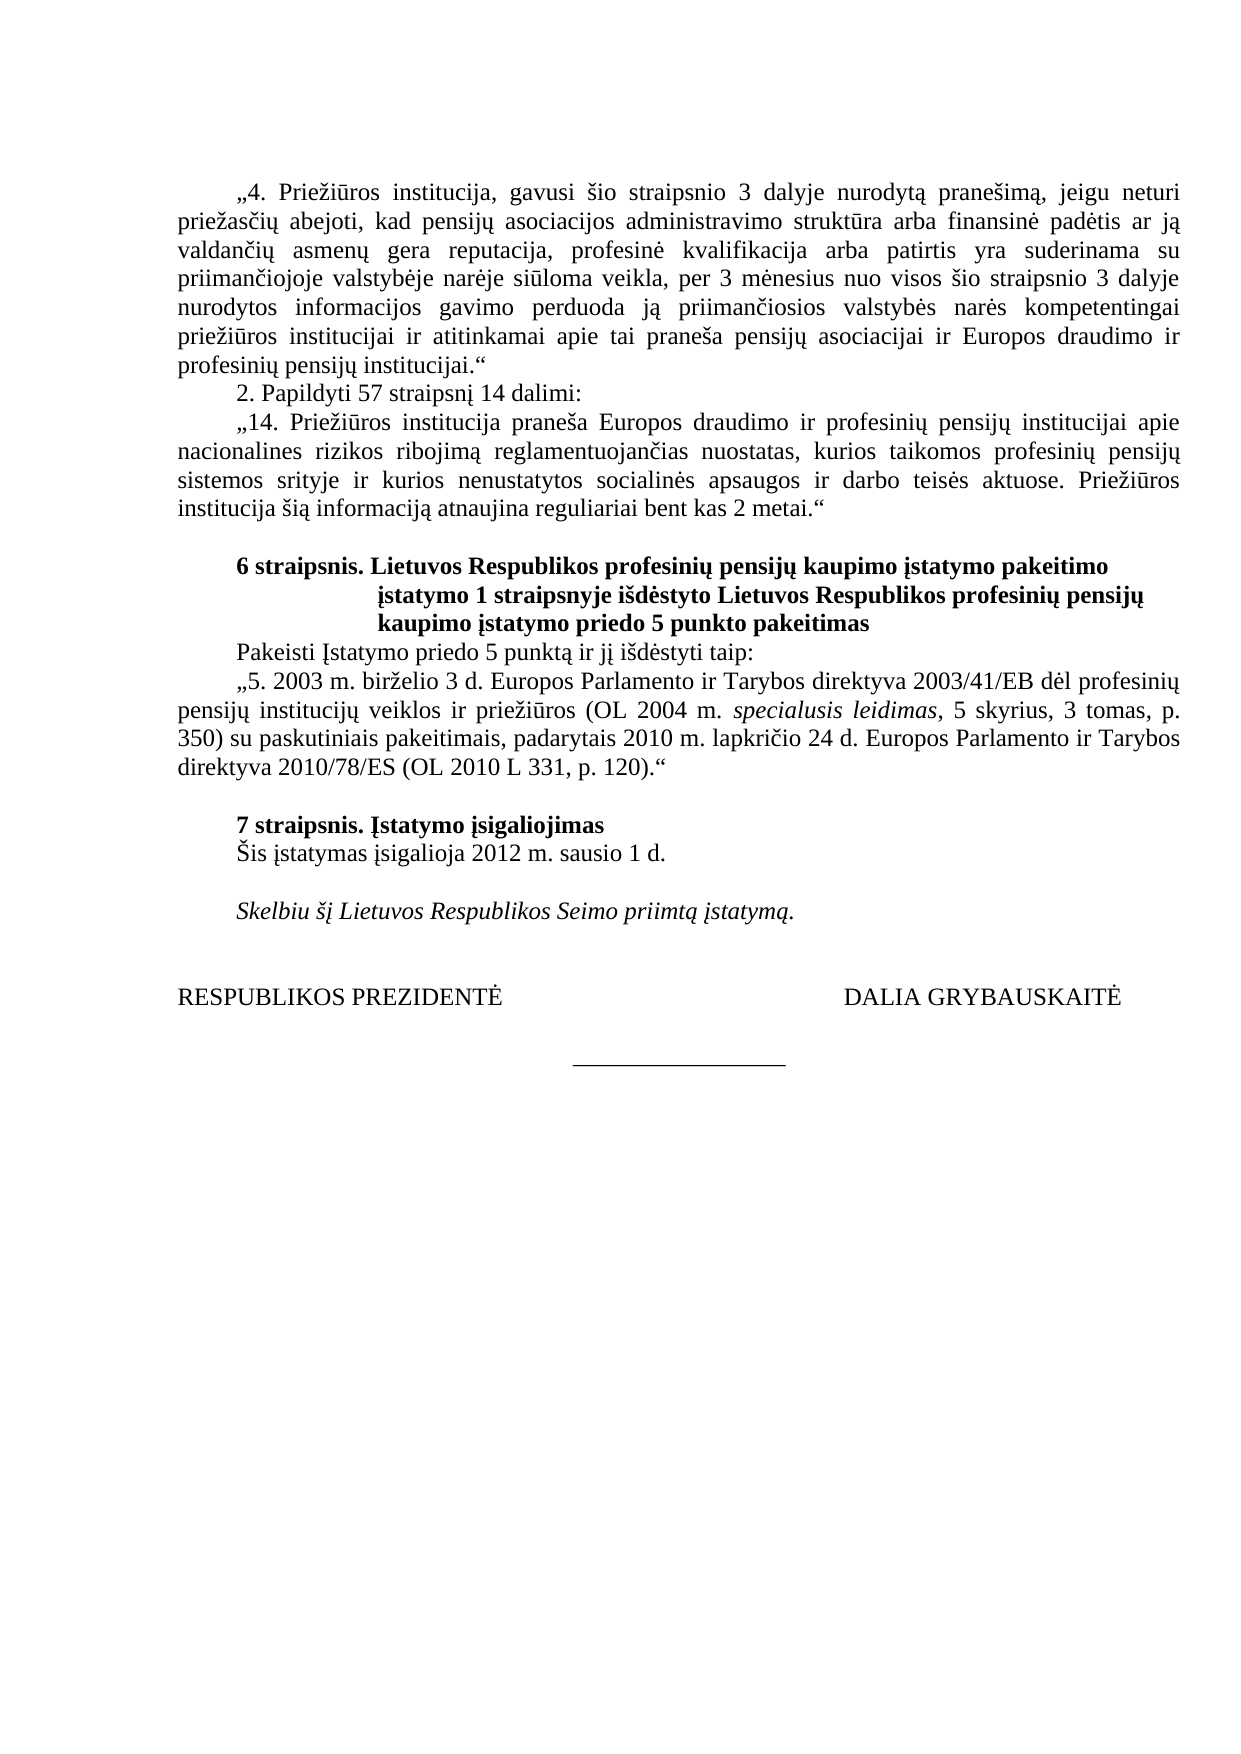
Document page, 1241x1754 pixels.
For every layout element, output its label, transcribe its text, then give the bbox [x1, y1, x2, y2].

text „14. Priežiūros institucija praneša Europos draudimo ir profesinių pensijų institucijai apie nacionalines rizikos ribojimą reglamentuojančias nuostatas, kurios taikomos profesinių pensijų sistemos srityje ir kurios nenustatytos socialinės apsaugos ir darbo teisės aktuose. Priežiūros institucija šią informaciją atnaujina reguliariai bent kas 2 metai.“ [177, 407, 1181, 522]
text „5. 2003 m. birželio 3 d. Europos Parlamento ir Tarybos direktyva 2003/41/EB dėl profesinių pensijų institucijų veiklos ir priežiūros (OL 2004 m. specialusis leidimas, 5 skyrius, 3 tomas, p. 350) su paskutiniais pakeitimais, padarytais 2010 m. lapkričio 24 d. Europos Parlamento ir Tarybos direktyva 2010/78/ES (OL 2010 L 331, p. 120).“ [177, 666, 1181, 781]
text Pakeisti Įstatymo priedo 5 punktą ir jį išdėstyti taip: [177, 637, 1181, 666]
text Skelbiu šį Lietuvos Respublikos Seimo priimtą įstatymą. [177, 896, 1181, 925]
text „4. Priežiūros institucija, gavusi šio straipsnio 3 dalyje nurodytą pranešimą, jeigu neturi priežasčių abejoti, kad pensijų asociacijos administravimo struktūra arba finansinė padėtis ar ją valdančių asmenų gera reputacija, profesinė kvalifikacija arba patirtis yra suderinama su priimančiojoje valstybėje narėje siūloma veikla, per 3 mėnesius nuo visos šio straipsnio 3 dalyje nurodytos informacijos gavimo perduoda ją priimančiosios valstybės narės kompetentingai priežiūros institucijai ir atitinkamai apie tai praneša pensijų asociacijai ir Europos draudimo ir profesinių pensijų institucijai.“ [177, 177, 1181, 378]
text RESPUBLIKOS PREZIDENTĖ DALIA GRYBAUSKAITĖ [177, 982, 1181, 1011]
text 7 straipsnis. Įstatymo įsigaliojimas [236, 810, 1181, 838]
text _________________ [177, 1040, 1181, 1068]
text 6 straipsnis. Lietuvos Respublikos profesinių pensijų kaupimo įstatymo pakeitimo įstatymo 1 straipsnyje išdėstyto Lietuvos Respublikos profesinių pensijų kaupimo įstatymo priedo 5 punkto pakeitimas [236, 551, 1181, 637]
text Šis įstatymas įsigalioja 2012 m. sausio 1 d. [177, 838, 1181, 867]
text 2. Papildyti 57 straipsnį 14 dalimi: [177, 378, 1181, 407]
